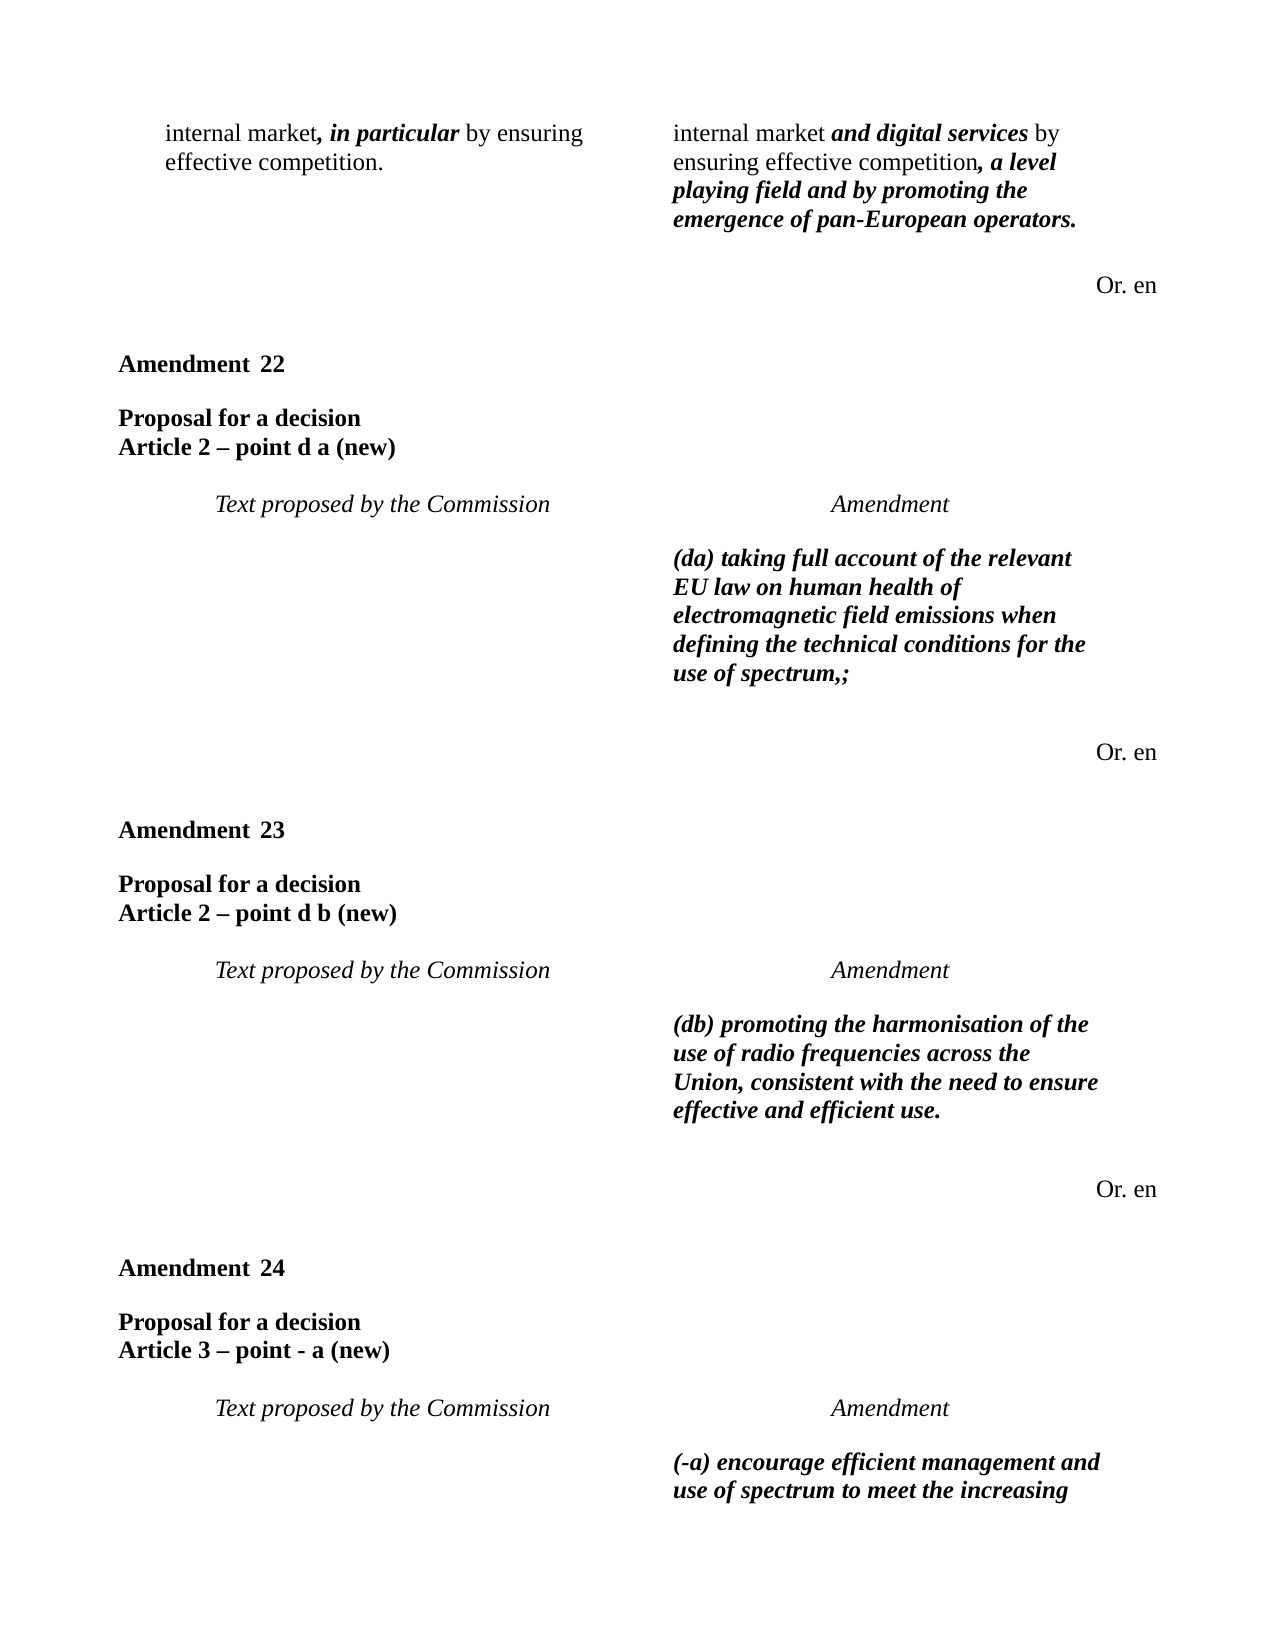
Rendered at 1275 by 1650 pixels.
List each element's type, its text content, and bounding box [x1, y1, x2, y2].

table_cell internal market, in particular by ensuring effective competition. [130, 118, 637, 246]
table_cell [130, 1009, 637, 1149]
table_cell Amendment [638, 956, 1145, 1009]
table_cell (-a) encourage efficient management and use of spectrum to meet the increasing [638, 1447, 1145, 1504]
table_cell Text proposed by the Commission [130, 489, 637, 543]
table_header [130, 927, 1145, 956]
table_cell [130, 1447, 637, 1504]
text <Article>Article 2 – point d a (new)</Article> [118, 432, 1157, 461]
text <DocAmend>Proposal for a decision</DocAmend> [118, 1307, 1157, 1336]
table_header [130, 461, 1145, 489]
text Or. <Original>{EN}en</Original> [118, 271, 1157, 299]
table_cell internal market and digital services by ensuring effective competition, a level playing field and by promoting the emergence of pan-European operators. [638, 118, 1145, 246]
table_cell Text proposed by the Commission [130, 956, 637, 1009]
table_cell Amendment [638, 489, 1145, 543]
table_cell (db) promoting the harmonisation of the use of radio frequencies across the Union, consistent with the need to ensure effective and efficient use. [638, 1009, 1145, 1149]
text Or. <Original>{EN}en</Original> [118, 1174, 1157, 1203]
table_cell Text proposed by the Commission [130, 1393, 637, 1447]
text <Amend>Amendment <NumAm>22</NumAm> [118, 349, 1157, 378]
text <DocAmend>Proposal for a decision</DocAmend> [118, 403, 1157, 432]
table_cell (da) taking full account of the relevant EU law on human health of electromagnetic field emissions when defining the technical conditions for the use of spectrum,; [638, 543, 1145, 712]
table_cell Amendment [638, 1393, 1145, 1447]
text <Amend>Amendment <NumAm>24</NumAm> [118, 1253, 1157, 1282]
text Or. <Original>{EN}en</Original> [118, 737, 1157, 766]
text <Article>Article 2 – point d b (new)</Article> [118, 898, 1157, 927]
text <Amend>Amendment <NumAm>23</NumAm> [118, 816, 1157, 844]
table_header [130, 1364, 1145, 1393]
table_cell [130, 543, 637, 712]
text <Article>Article 3 – point - a (new)</Article> [118, 1336, 1157, 1364]
text <DocAmend>Proposal for a decision</DocAmend> [118, 869, 1157, 898]
